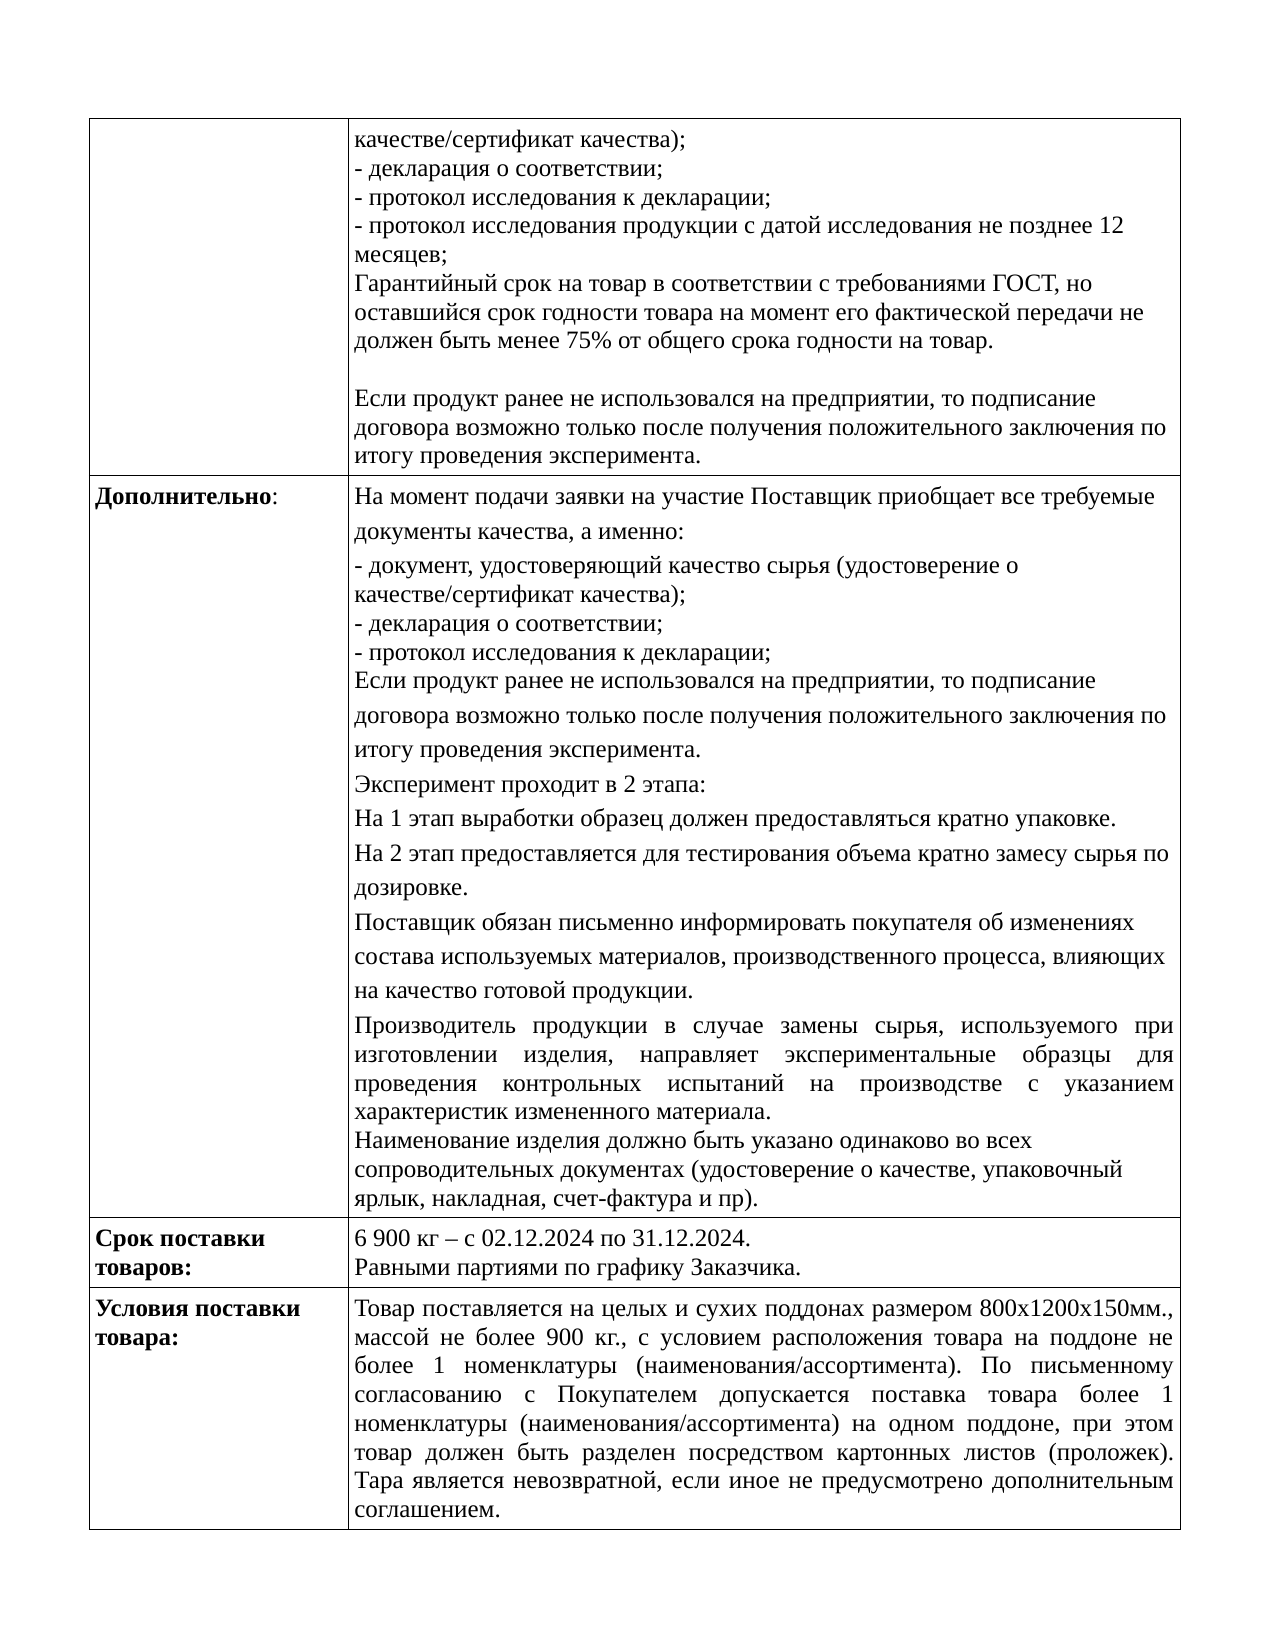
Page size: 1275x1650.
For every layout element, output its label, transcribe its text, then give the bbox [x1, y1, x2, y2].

table_cell Дополнительно: [90, 476, 348, 1217]
table_cell 6 900 кг – с 02.12.2024 по 31.12.2024. Равными партиями по графику Заказчика. [349, 1218, 1180, 1287]
table_cell Условия поставки товара: [90, 1288, 348, 1528]
table_cell На момент подачи заявки на участие Поставщик приобщает все требуемые документы качества, а именно: - документ, удостоверяющий качество сырья (удостоверение о качестве/сертификат качества); - декларация о соответствии; - протокол исследования к декларации; Если продукт ранее не использовался на предприятии, то подписание договора возможно только после получения положительного заключения по итогу проведения эксперимента. Эксперимент проходит в 2 этапа: На 1 этап выработки образец должен предоставляться кратно упаковке. На 2 этап предоставляется для тестирования объема кратно замесу сырья по дозировке. Поставщик обязан письменно информировать покупателя об изменениях состава используемых материалов, производственного процесса, влияющих на качество готовой продукции. Производитель продукции в случае замены сырья, используемого при изготовлении изделия, направляет экспериментальные образцы для проведения контрольных испытаний на производстве с указанием характеристик измененного материала. Наименование изделия должно быть указано одинаково во всех сопроводительных документах (удостоверение о качестве, упаковочный ярлык, накладная, счет-фактура и пр). [349, 476, 1180, 1217]
table_cell качестве/сертификат качества); - декларация о соответствии; - протокол исследования к декларации; - протокол исследования продукции с датой исследования не позднее 12 месяцев; Гарантийный срок на товар в соответствии с требованиями ГОСТ, но оставшийся срок годности товара на момент его фактической передачи не должен быть менее 75% от общего срока годности на товар. Если продукт ранее не использовался на предприятии, то подписание договора возможно только после получения положительного заключения по итогу проведения эксперимента. [349, 119, 1180, 475]
table_cell Срок поставки товаров: [90, 1218, 348, 1287]
table_cell Товар поставляется на целых и сухих поддонах размером 800х1200х150мм., массой не более 900 кг., с условием расположения товара на поддоне не более 1 номенклатуры (наименования/ассортимента). По письменному согласованию с Покупателем допускается поставка товара более 1 номенклатуры (наименования/ассортимента) на одном поддоне, при этом товар должен быть разделен посредством картонных листов (проложек). Тара является невозвратной, если иное не предусмотрено дополнительным соглашением. [349, 1288, 1180, 1528]
table_cell [90, 119, 348, 475]
